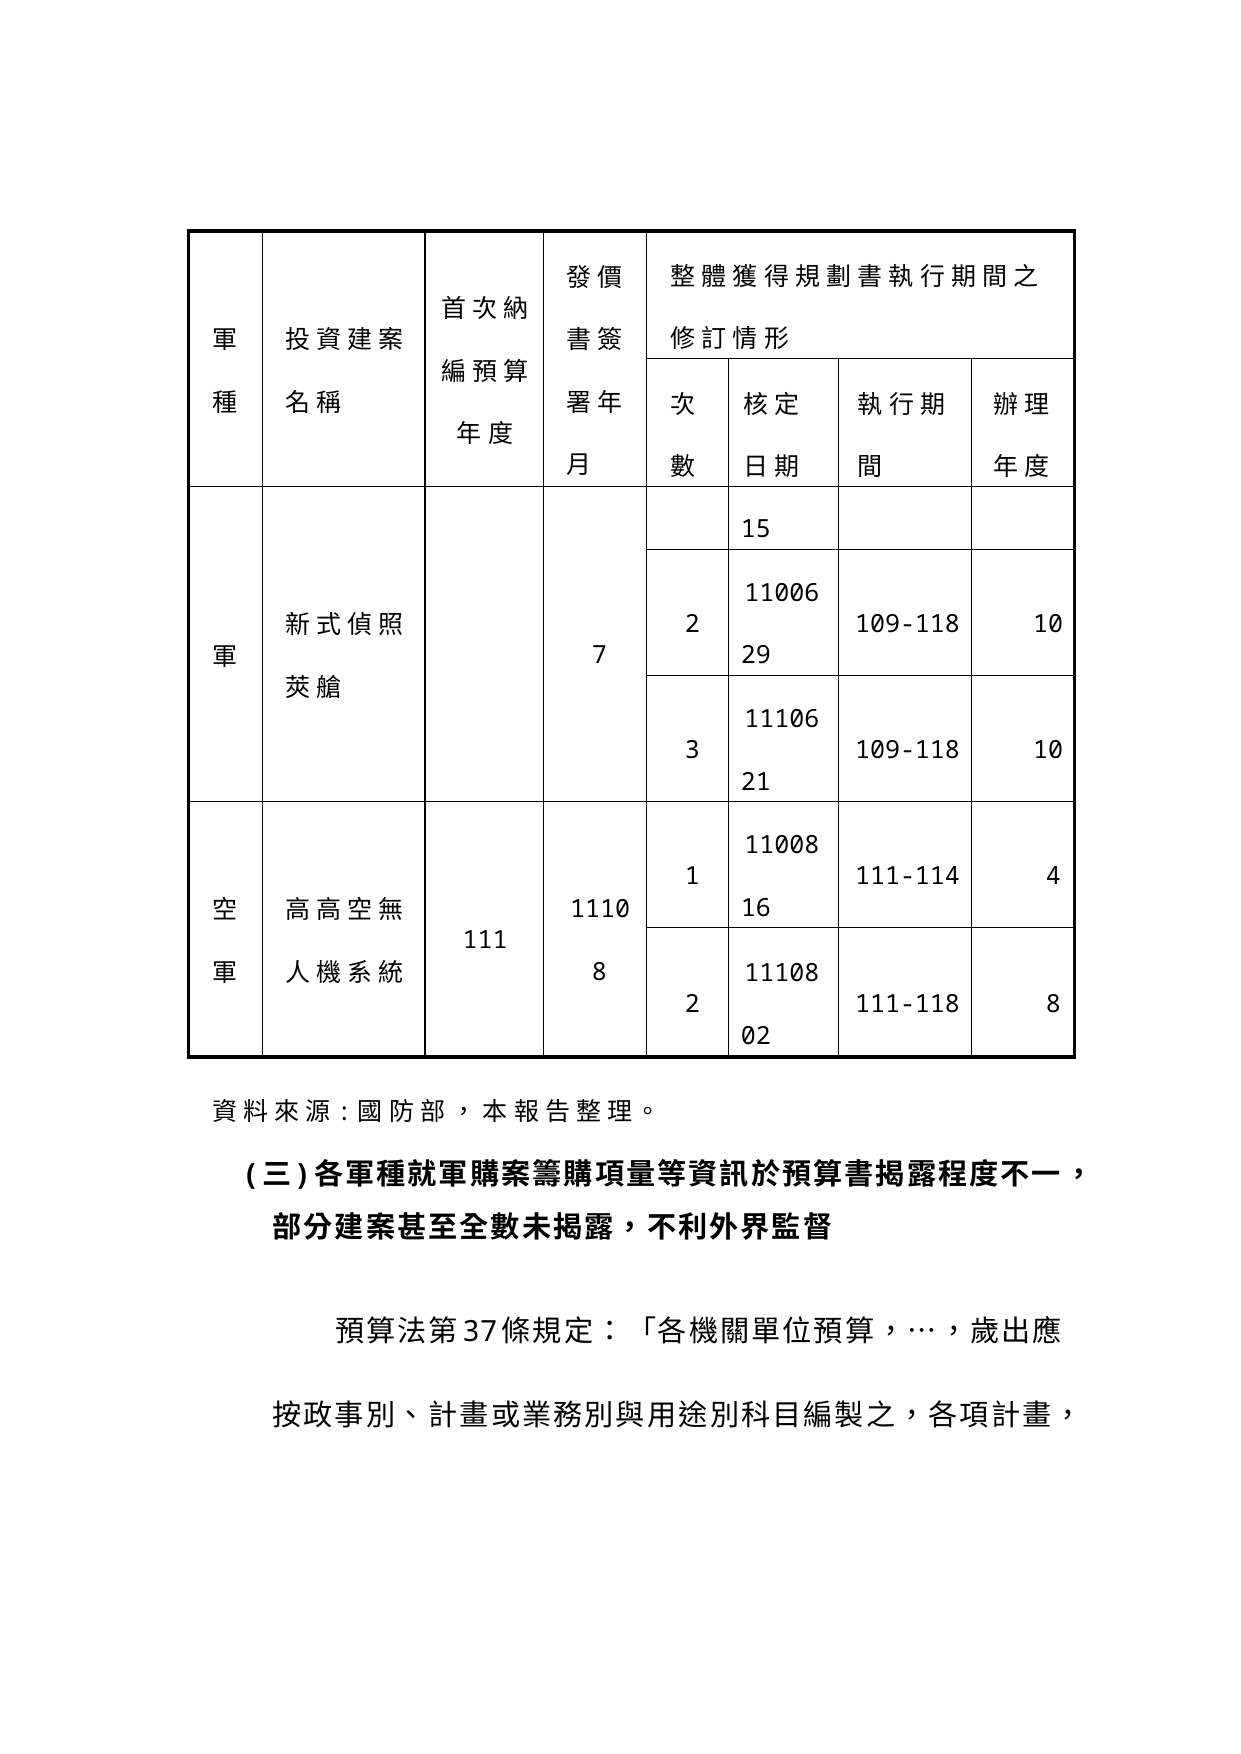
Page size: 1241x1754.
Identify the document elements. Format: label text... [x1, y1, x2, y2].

table_cell 10 [972, 676, 1073, 801]
table_header 整體獲得規劃書執行期間之修訂情形 [647, 233, 1073, 357]
text 預算法第37條規定：「各機關單位預算，…，歲出應按政事別、計畫或業務別與用途別科目編製之，各項計畫，除工作量無法計算者外，應分別選定工作衡量單位，計算公務成本編列。」行政院主計總處編印之「112年度中央政府總預算編製作業手冊」內載「概算應編書表格式及注意事項」第三-(二)點「歲出部分」第4項，有關「各機關歲出計畫提要及分支計畫概況表」（以下簡稱「分支計畫概況表」）填表說明第2款規定：「本表所列之預期成果，應具體說明經費投入後可產出之效益，並選定衡量指標，以量化方式表達；至計畫工作內容及項目，應於說明欄內敘述，考量業務特性及立法院要求，儘量充實其內容，並較歲出機關別預算表內容詳細。」是以，各機關編製單位預算所填「分支計畫概況表」內容當應儘量充實，俾利本院審議。 [266, 1246, 1063, 1433]
table_cell 1100816 [729, 802, 838, 927]
table_cell 空軍 [190, 802, 262, 1055]
table_cell 4 [972, 802, 1073, 927]
table_cell [839, 487, 971, 549]
table_cell 3 [647, 676, 728, 801]
table_cell 新式偵照莢艙 [263, 487, 424, 801]
table_header 軍種 [190, 233, 262, 486]
table_cell 2 [647, 928, 728, 1055]
table_header 首次納編預算年度 [426, 233, 543, 486]
table_cell 辦理年度 [972, 359, 1073, 486]
table_cell [426, 487, 543, 801]
table_cell 軍 [190, 487, 262, 801]
table_cell 11108 [544, 802, 646, 1055]
table_cell 次數 [647, 359, 728, 486]
table_cell 109-118 [839, 676, 971, 801]
table_cell [972, 487, 1073, 549]
table_cell [647, 487, 728, 549]
table_cell 高高空無人機系統 [263, 802, 424, 1055]
table_cell 2 [647, 550, 728, 675]
text 資料來源:國防部，本報告整理。 [148, 1058, 1063, 1121]
table_cell 111-118 [839, 928, 971, 1055]
table_cell 111-114 [839, 802, 971, 927]
table_header 投資建案名稱 [263, 233, 424, 486]
table_cell 7 [544, 487, 646, 801]
table_cell 15 [729, 487, 838, 549]
table_cell 1110621 [729, 676, 838, 801]
table_header 發價書簽署年月 [544, 233, 646, 486]
table_cell 核定日期 [729, 359, 838, 486]
table_cell 執行期間 [839, 359, 971, 486]
table_cell 10 [972, 550, 1073, 675]
table_cell 1 [647, 802, 728, 927]
table_cell 8 [972, 928, 1073, 1055]
table_cell 111 [426, 802, 543, 1055]
table_cell 1110802 [729, 928, 838, 1055]
text (三)各軍種就軍購案籌購項量等資訊於預算書揭露程度不一，部分建案甚至全數未揭露，不利外界監督 [236, 1121, 1063, 1246]
table_cell 109-118 [839, 550, 971, 675]
table_cell 1100629 [729, 550, 838, 675]
